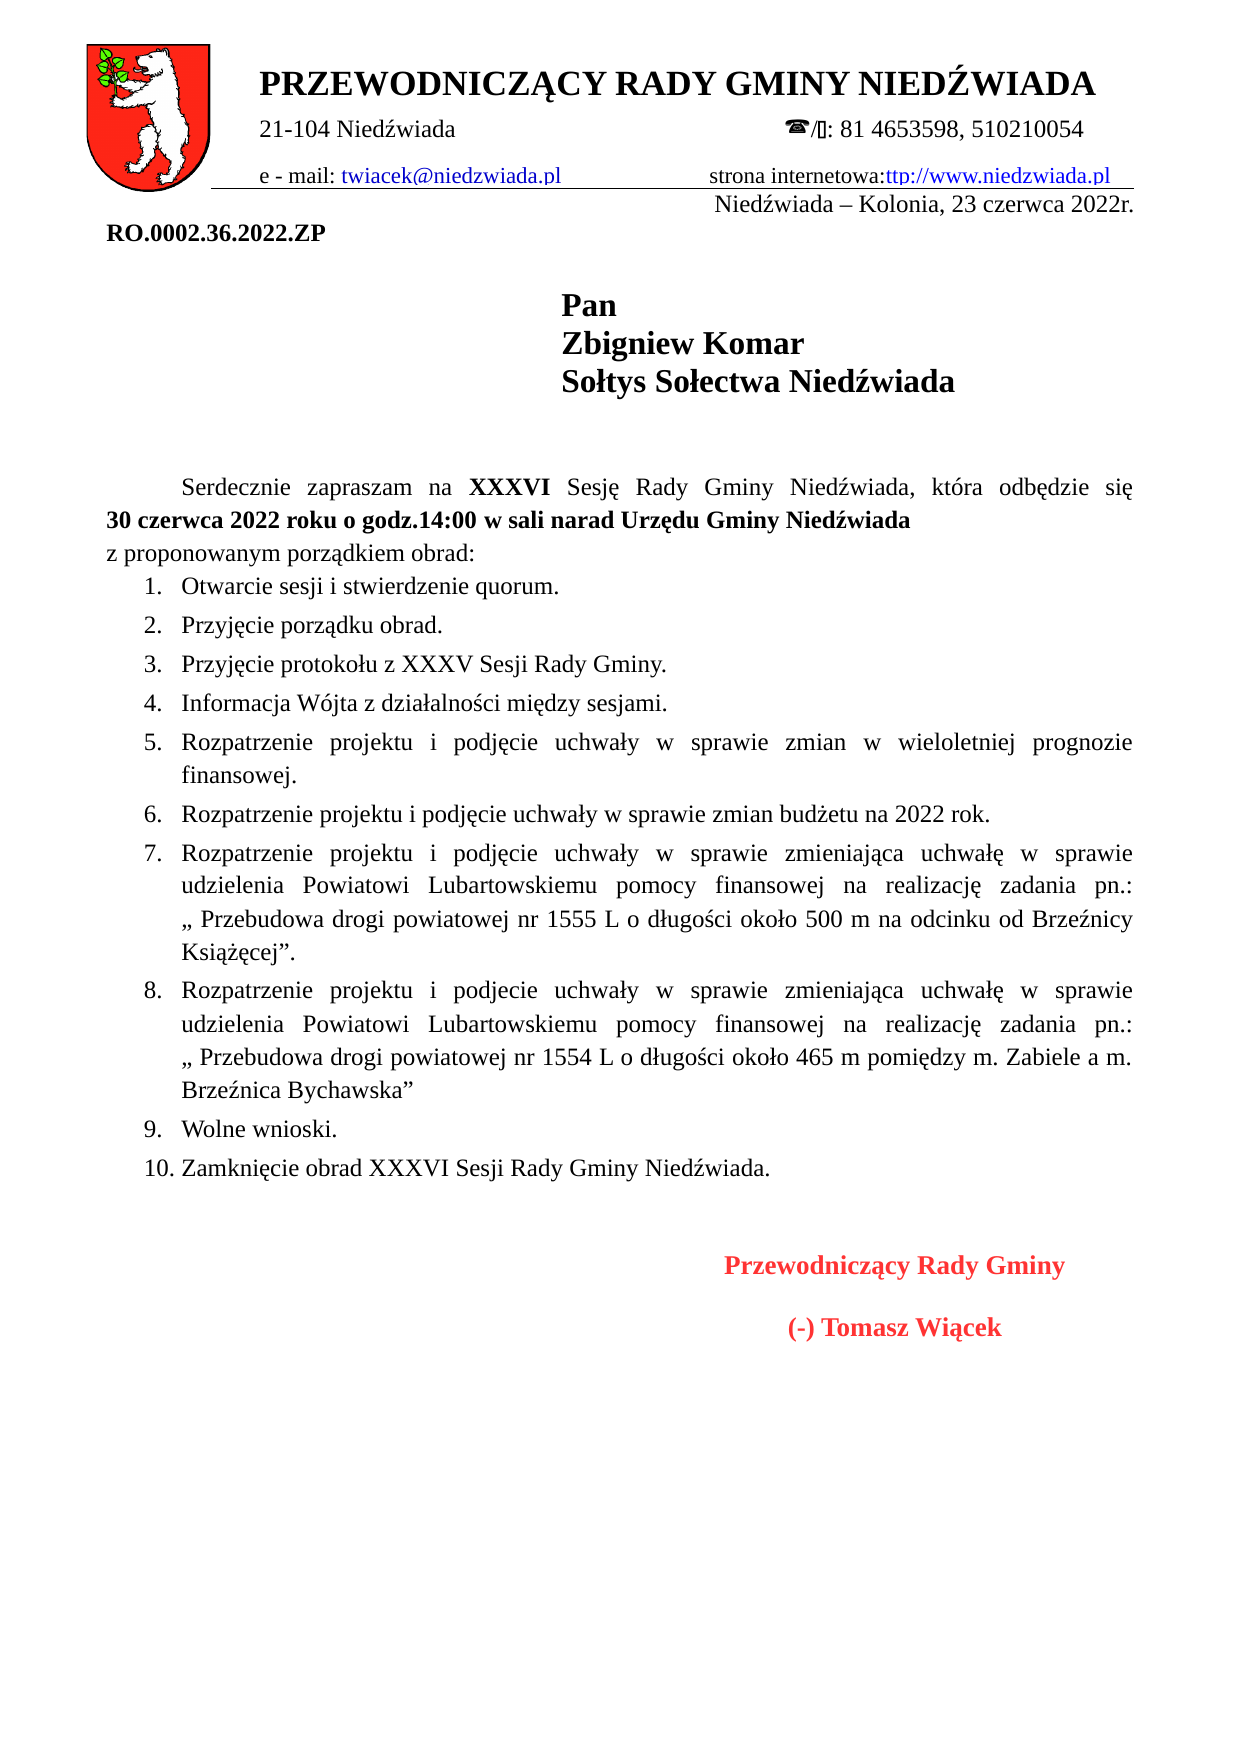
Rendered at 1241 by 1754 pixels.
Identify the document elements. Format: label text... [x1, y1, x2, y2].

text (-) Tomasz Wiącek [655, 1311, 1134, 1342]
list Zamknięcie obrad XXXVI Sesji Rady Gminy Niedźwiada. [144, 1153, 1134, 1181]
list Przyjęcie porządku obrad. [144, 610, 1134, 638]
list Rozpatrzenie projektu i podjecie uchwały w sprawie zmieniająca uchwałę w sprawie udzielenia Powiatowi Lubartowskiemu pomocy finansowej na realizację zadania pn.: „ Przebudowa drogi powiatowej nr 1554 L o długości około 465 m pomiędzy m. Zabiele a m. Brzeźnica Bychawska” [144, 976, 1134, 1103]
list Przewodniczący Rady Gminy [655, 1249, 1134, 1280]
list Przyjęcie protokołu z XXXV Sesji Rady Gminy. [144, 649, 1134, 677]
list Informacja Wójta z działalności między sesjami. [144, 688, 1134, 716]
list Rozpatrzenie projektu i podjęcie uchwały w sprawie zmieniająca uchwałę w sprawie udzielenia Powiatowi Lubartowskiemu pomocy finansowej na realizację zadania pn.: „ Przebudowa drogi powiatowej nr 1555 L o długości około 500 m na odcinku od Brzeźnicy Książęcej”. [144, 838, 1134, 965]
text RO.0002.36.2022.ZP [106, 218, 1134, 247]
text Zbigniew Komar [561, 323, 1134, 362]
text Pan [561, 285, 1134, 323]
list Rozpatrzenie projektu i podjęcie uchwały w sprawie zmian w wieloletniej prognozie finansowej. [144, 727, 1134, 788]
text Sołtys Sołectwa Niedźwiada [561, 362, 1134, 400]
list Otwarcie sesji i stwierdzenie quorum. [144, 571, 1134, 599]
text Serdecznie zapraszam na XXXVI Sesję Rady Gminy Niedźwiada, która odbędzie się 30 czerwca 2022 roku o godz.14:00 w sali narad Urzędu Gminy Niedźwiada [106, 472, 1134, 533]
list Wolne wnioski. [144, 1114, 1134, 1142]
list Rozpatrzenie projektu i podjęcie uchwały w sprawie zmian budżetu na 2022 rok. [144, 799, 1134, 827]
text Niedźwiada – Kolonia, 23 czerwca 2022r. [106, 189, 1134, 218]
text z proponowanym porządkiem obrad: [106, 538, 1134, 567]
